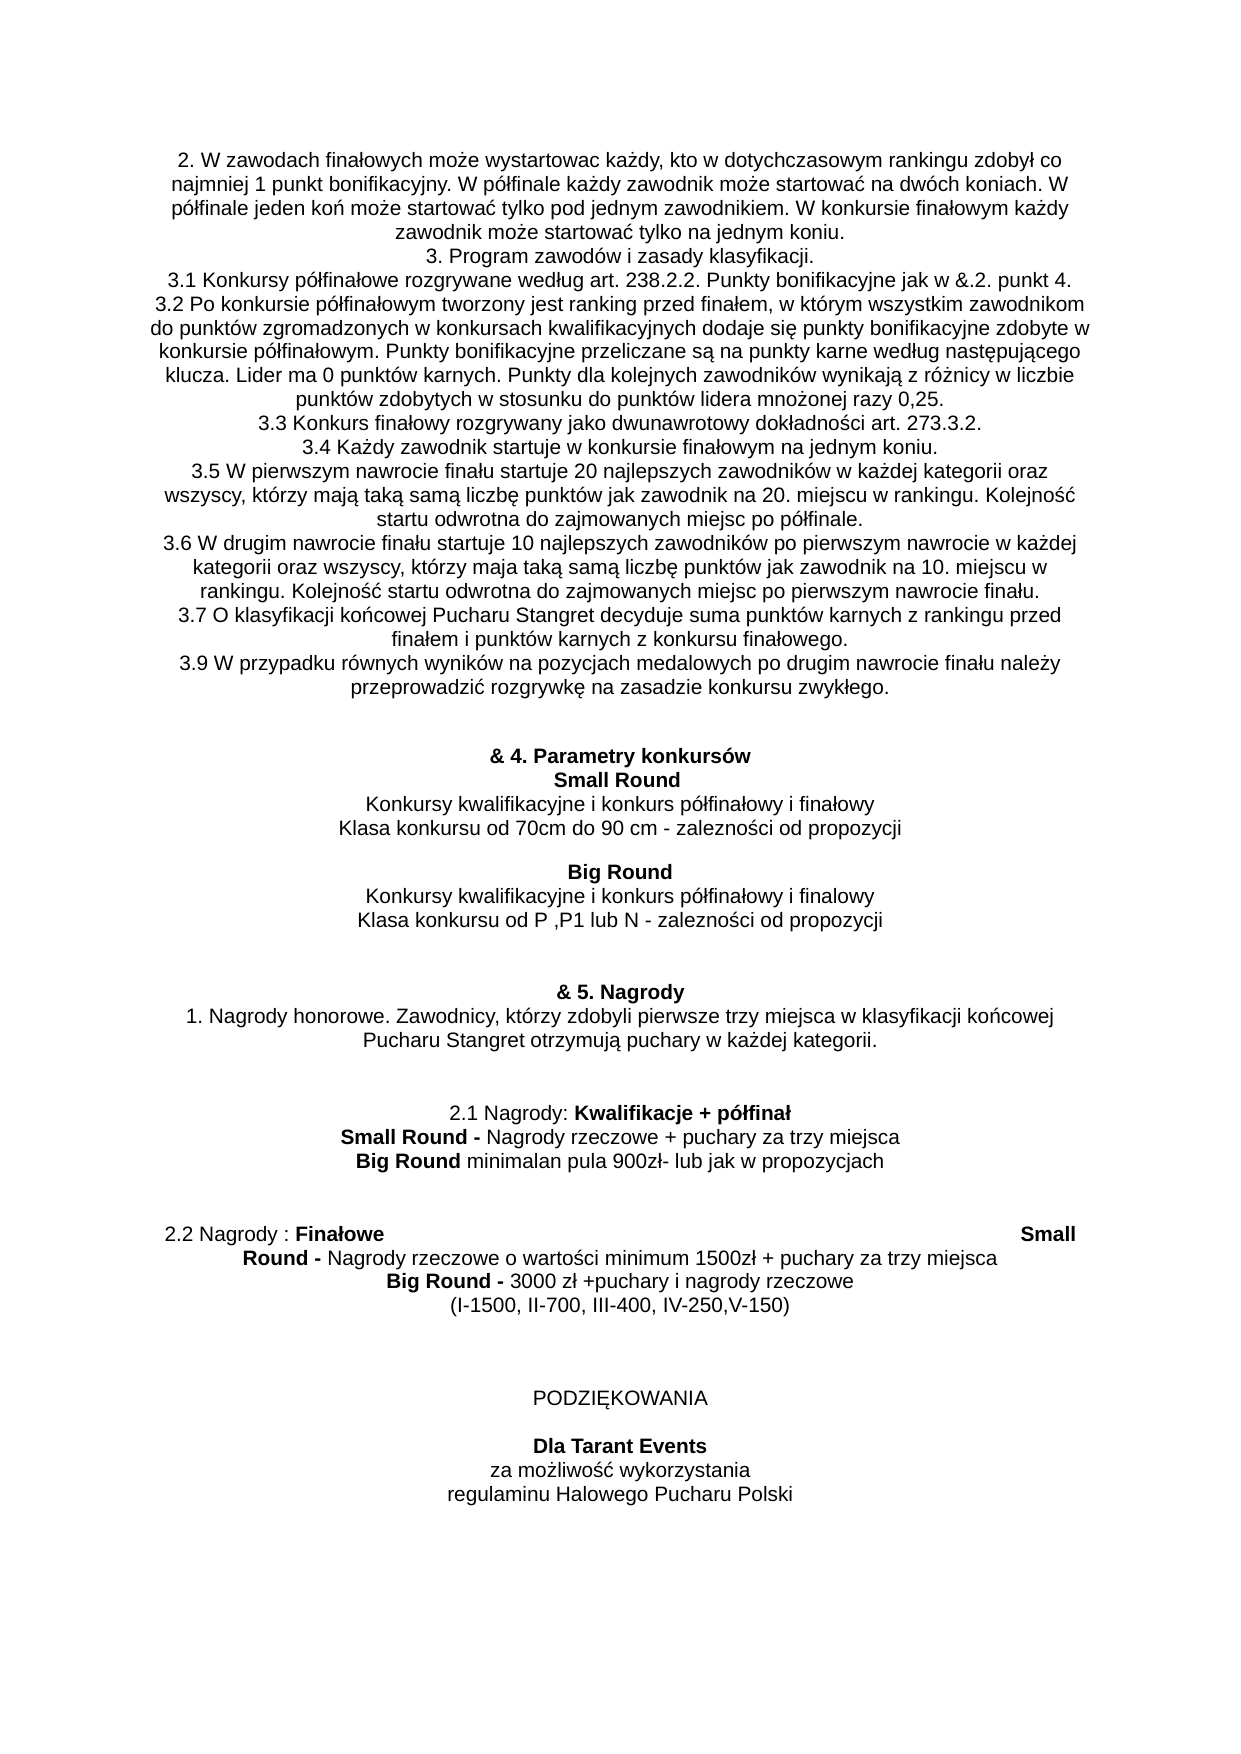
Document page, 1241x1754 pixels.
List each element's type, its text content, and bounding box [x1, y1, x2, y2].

text & 4. Parametry konkursów Small Round Konkursy kwalifikacyjne i konkurs półfinałowy i finałowy Klasa konkursu od 70cm do 90 cm - zalezności od propozycji [148, 719, 1093, 839]
text 2. W zawodach finałowych może wystartowac każdy, kto w dotychczasowym rankingu zdobył co najmniej 1 punkt bonifikacyjny. W półfinale każdy zawodnik może startować na dwóch koniach. W półfinale jeden koń może startować tylko pod jednym zawodnikiem. W konkursie finałowym każdy zawodnik może startować tylko na jednym koniu. 3. Program zawodów i zasady klasyfikacji. 3.1 Konkursy półfinałowe rozgrywane według art. 238.2.2. Punkty bonifikacyjne jak w &.2. punkt 4. 3.2 Po konkursie półfinałowym tworzony jest ranking przed finałem, w którym wszystkim zawodnikom do punktów zgromadzonych w konkursach kwalifikacyjnych dodaje się punkty bonifikacyjne zdobyte w konkursie półfinałowym. Punkty bonifikacyjne przeliczane są na punkty karne według następującego klucza. Lider ma 0 punktów karnych. Punkty dla kolejnych zawodników wynikają z różnicy w liczbie punktów zdobytych w stosunku do punktów lidera mnożonej razy 0,25. 3.3 Konkurs finałowy rozgrywany jako dwunawrotowy dokładności art. 273.3.2. 3.4 Każdy zawodnik startuje w konkursie finałowym na jednym koniu. 3.5 W pierwszym nawrocie finału startuje 20 najlepszych zawodników w każdej kategorii oraz wszyscy, którzy mają taką samą liczbę punktów jak zawodnik na 20. miejscu w rankingu. Kolejność startu odwrotna do zajmowanych miejsc po półfinale. 3.6 W drugim nawrocie finału startuje 10 najlepszych zawodników po pierwszym nawrocie w każdej kategorii oraz wszyscy, którzy maja taką samą liczbę punktów jak zawodnik na 10. miejscu w rankingu. Kolejność startu odwrotna do zajmowanych miejsc po pierwszym nawrocie finału. 3.7 O klasyfikacji końcowej Pucharu Stangret decyduje suma punktów karnych z rankingu przed finałem i punktów karnych z konkursu finałowego. 3.9 W przypadku równych wyników na pozycjach medalowych po drugim nawrocie finału należy przeprowadzić rozgrywkę na zasadzie konkursu zwykłego. [148, 148, 1093, 699]
text 2.2 Nagrody : Finałowe Small Round - Nagrody rzeczowe o wartości minimum 1500zł + puchary za trzy miejsca Big Round - 3000 zł +puchary i nagrody rzeczowe (I-1500, II-700, III-400, IV-250,V-150) [148, 1221, 1093, 1341]
text Big Round Konkursy kwalifikacyjne i konkurs półfinałowy i finalowy Klasa konkursu od P ,P1 lub N - zalezności od propozycji & 5. Nagrody 1. Nagrody honorowe. Zawodnicy, którzy zdobyli pierwsze trzy miejsca w klasyfikacji końcowej Pucharu Stangret otrzymują puchary w każdej kategorii. [148, 860, 1093, 1080]
text 2.1 Nagrody: Kwalifikacje + półfinał Small Round - Nagrody rzeczowe + puchary za trzy miejsca Big Round minimalan pula 900zł- lub jak w propozycjach [148, 1101, 1093, 1201]
text PODZIĘKOWANIA Dla Tarant Events za możliwość wykorzystania regulaminu Halowego Pucharu Polski [148, 1362, 1093, 1582]
